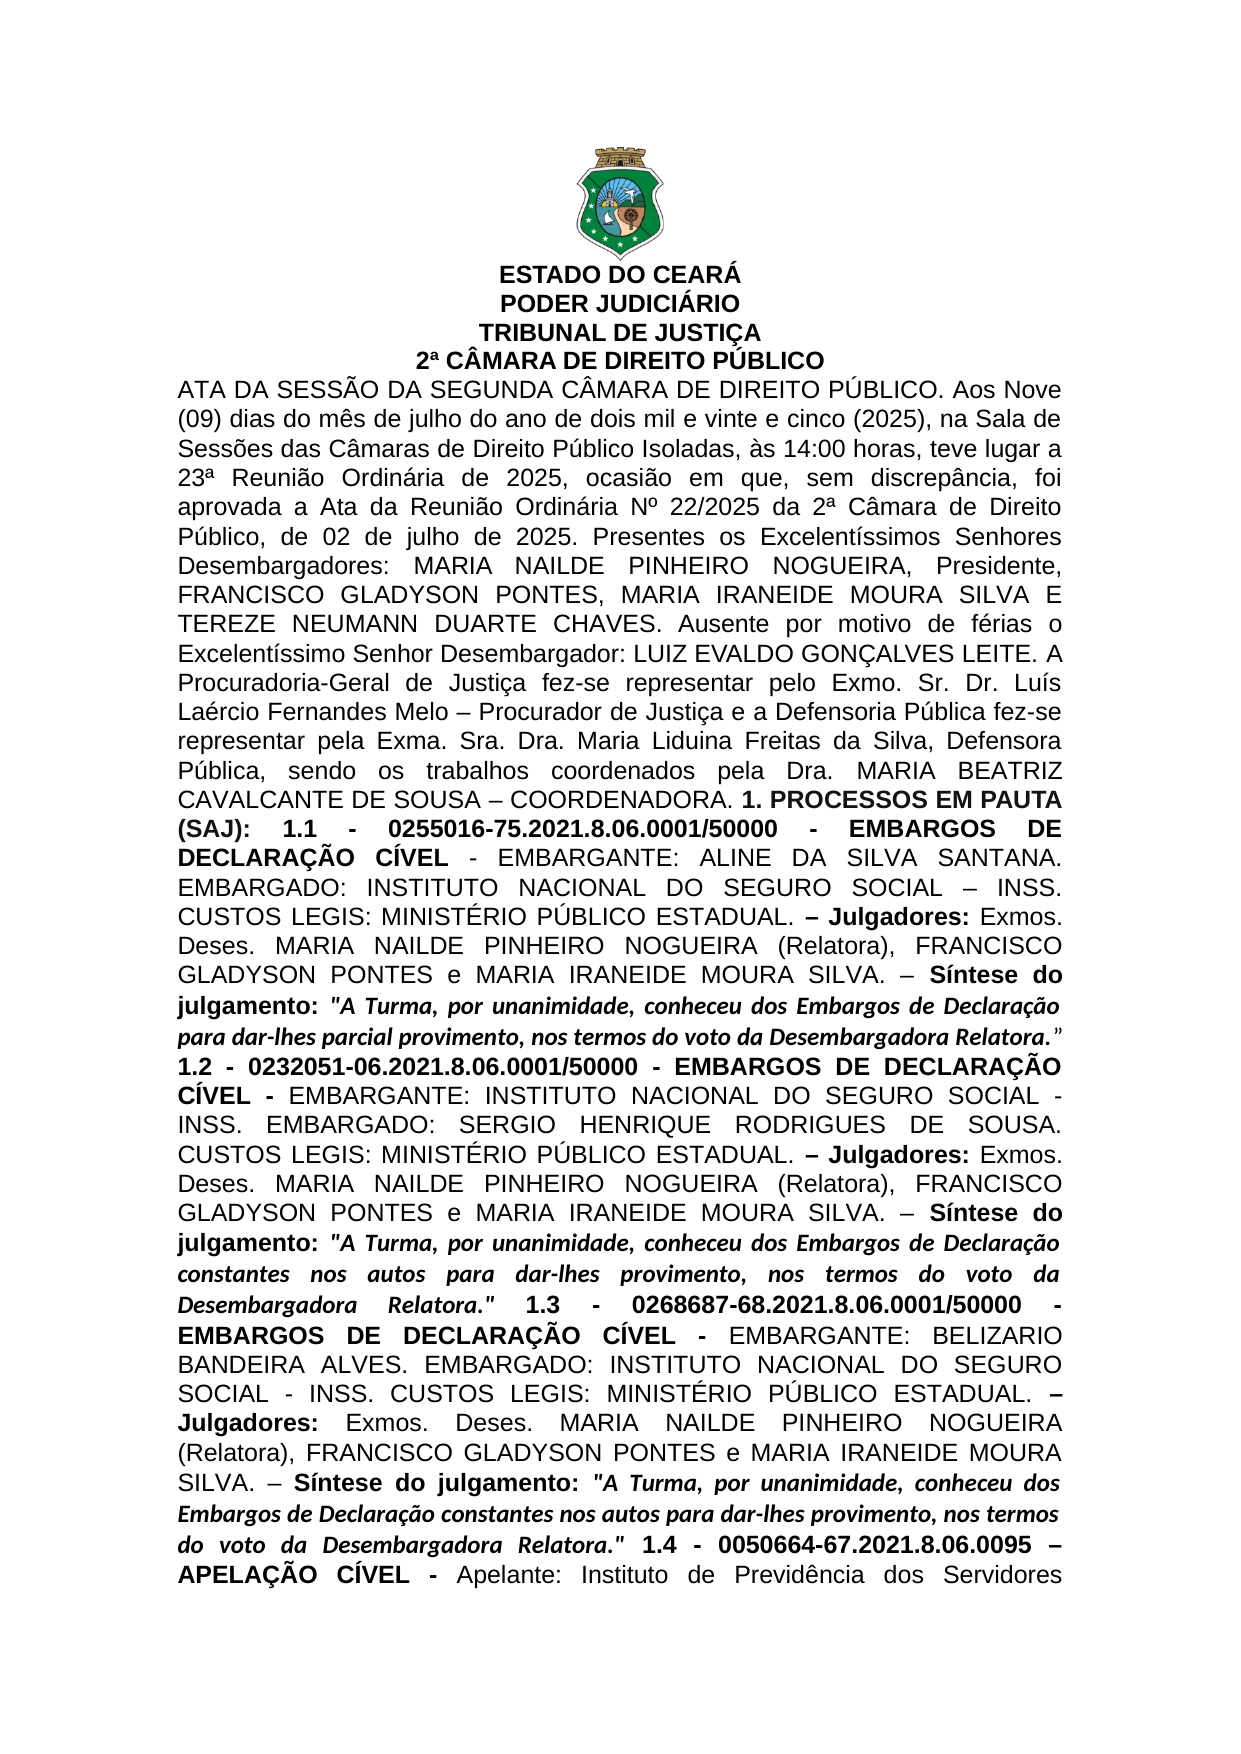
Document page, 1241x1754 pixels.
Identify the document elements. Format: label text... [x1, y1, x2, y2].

text PODER JUDICIÁRIO [177, 289, 1063, 318]
text TRIBUNAL DE JUSTIÇA [177, 318, 1063, 346]
text 2ª CÂMARA DE DIREITO PÚBLICO [177, 346, 1063, 375]
text ATA DA SESSÃO DA SEGUNDA CÂMARA DE DIREITO PÚBLICO. Aos Nove (09) dias do mês de julho do ano de dois mil e vinte e cinco (2025), na Sala de Sessões das Câmaras de Direito Público Isoladas, às 14:00 horas, teve lugar a 23ª Reunião Ordinária de 2025, ocasião em que, sem discrepância, foi aprovada a Ata da Reunião Ordinária Nº 22/2025 da 2ª Câmara de Direito Público, de 02 de julho de 2025. Presentes os Excelentíssimos Senhores Desembargadores: MARIA NAILDE PINHEIRO NOGUEIRA, Presidente, FRANCISCO GLADYSON PONTES, MARIA IRANEIDE MOURA SILVA E TEREZE NEUMANN DUARTE CHAVES. Ausente por motivo de férias o Excelentíssimo Senhor Desembargador: LUIZ EVALDO GONÇALVES LEITE. A Procuradoria-Geral de Justiça fez-se representar pelo Exmo. Sr. Dr. Luís Laércio Fernandes Melo – Procurador de Justiça e a Defensoria Pública fez-se representar pela Exma. Sra. Dra. Maria Liduina Freitas da Silva, Defensora Pública, sendo os trabalhos coordenados pela Dra. MARIA BEATRIZ CAVALCANTE DE SOUSA – COORDENADORA. 1. PROCESSOS EM PAUTA (SAJ): 1.1 - 0255016-75.2021.8.06.0001/50000 - EMBARGOS DE DECLARAÇÃO CÍVEL - EMBARGANTE: ALINE DA SILVA SANTANA. EMBARGADO: INSTITUTO NACIONAL DO SEGURO SOCIAL – INSS. CUSTOS LEGIS: MINISTÉRIO PÚBLICO ESTADUAL. – Julgadores: Exmos. Deses. MARIA NAILDE PINHEIRO NOGUEIRA (Relatora), FRANCISCO GLADYSON PONTES e MARIA IRANEIDE MOURA SILVA. – Síntese do julgamento: "A Turma, por unanimidade, conheceu dos Embargos de Declaração para dar-lhes parcial provimento, nos termos do voto da Desembargadora Relatora.” 1.2 - 0232051-06.2021.8.06.0001/50000 - EMBARGOS DE DECLARAÇÃO CÍVEL - EMBARGANTE: INSTITUTO NACIONAL DO SEGURO SOCIAL - INSS. EMBARGADO: SERGIO HENRIQUE RODRIGUES DE SOUSA. CUSTOS LEGIS: MINISTÉRIO PÚBLICO ESTADUAL. – Julgadores: Exmos. Deses. MARIA NAILDE PINHEIRO NOGUEIRA (Relatora), FRANCISCO GLADYSON PONTES e MARIA IRANEIDE MOURA SILVA. – Síntese do julgamento: "A Turma, por unanimidade, conheceu dos Embargos de Declaração constantes nos autos para dar-lhes provimento, nos termos do voto da Desembargadora Relatora." 1.3 - 0268687-68.2021.8.06.0001/50000 - EMBARGOS DE DECLARAÇÃO CÍVEL - EMBARGANTE: BELIZARIO BANDEIRA ALVES. EMBARGADO: INSTITUTO NACIONAL DO SEGURO SOCIAL - INSS. CUSTOS LEGIS: MINISTÉRIO PÚBLICO ESTADUAL. – Julgadores: Exmos. Deses. MARIA NAILDE PINHEIRO NOGUEIRA (Relatora), FRANCISCO GLADYSON PONTES e MARIA IRANEIDE MOURA SILVA. – Síntese do julgamento: "A Turma, por unanimidade, conheceu dos Embargos de Declaração constantes nos autos para dar-lhes provimento, nos termos do voto da Desembargadora Relatora." 1.4 - 0050664-67.2021.8.06.0095 – APELAÇÃO CÍVEL - Apelante: Instituto de Previdência dos Servidores [177, 375, 1063, 1589]
text ESTADO DO CEARÁ [177, 260, 1063, 289]
